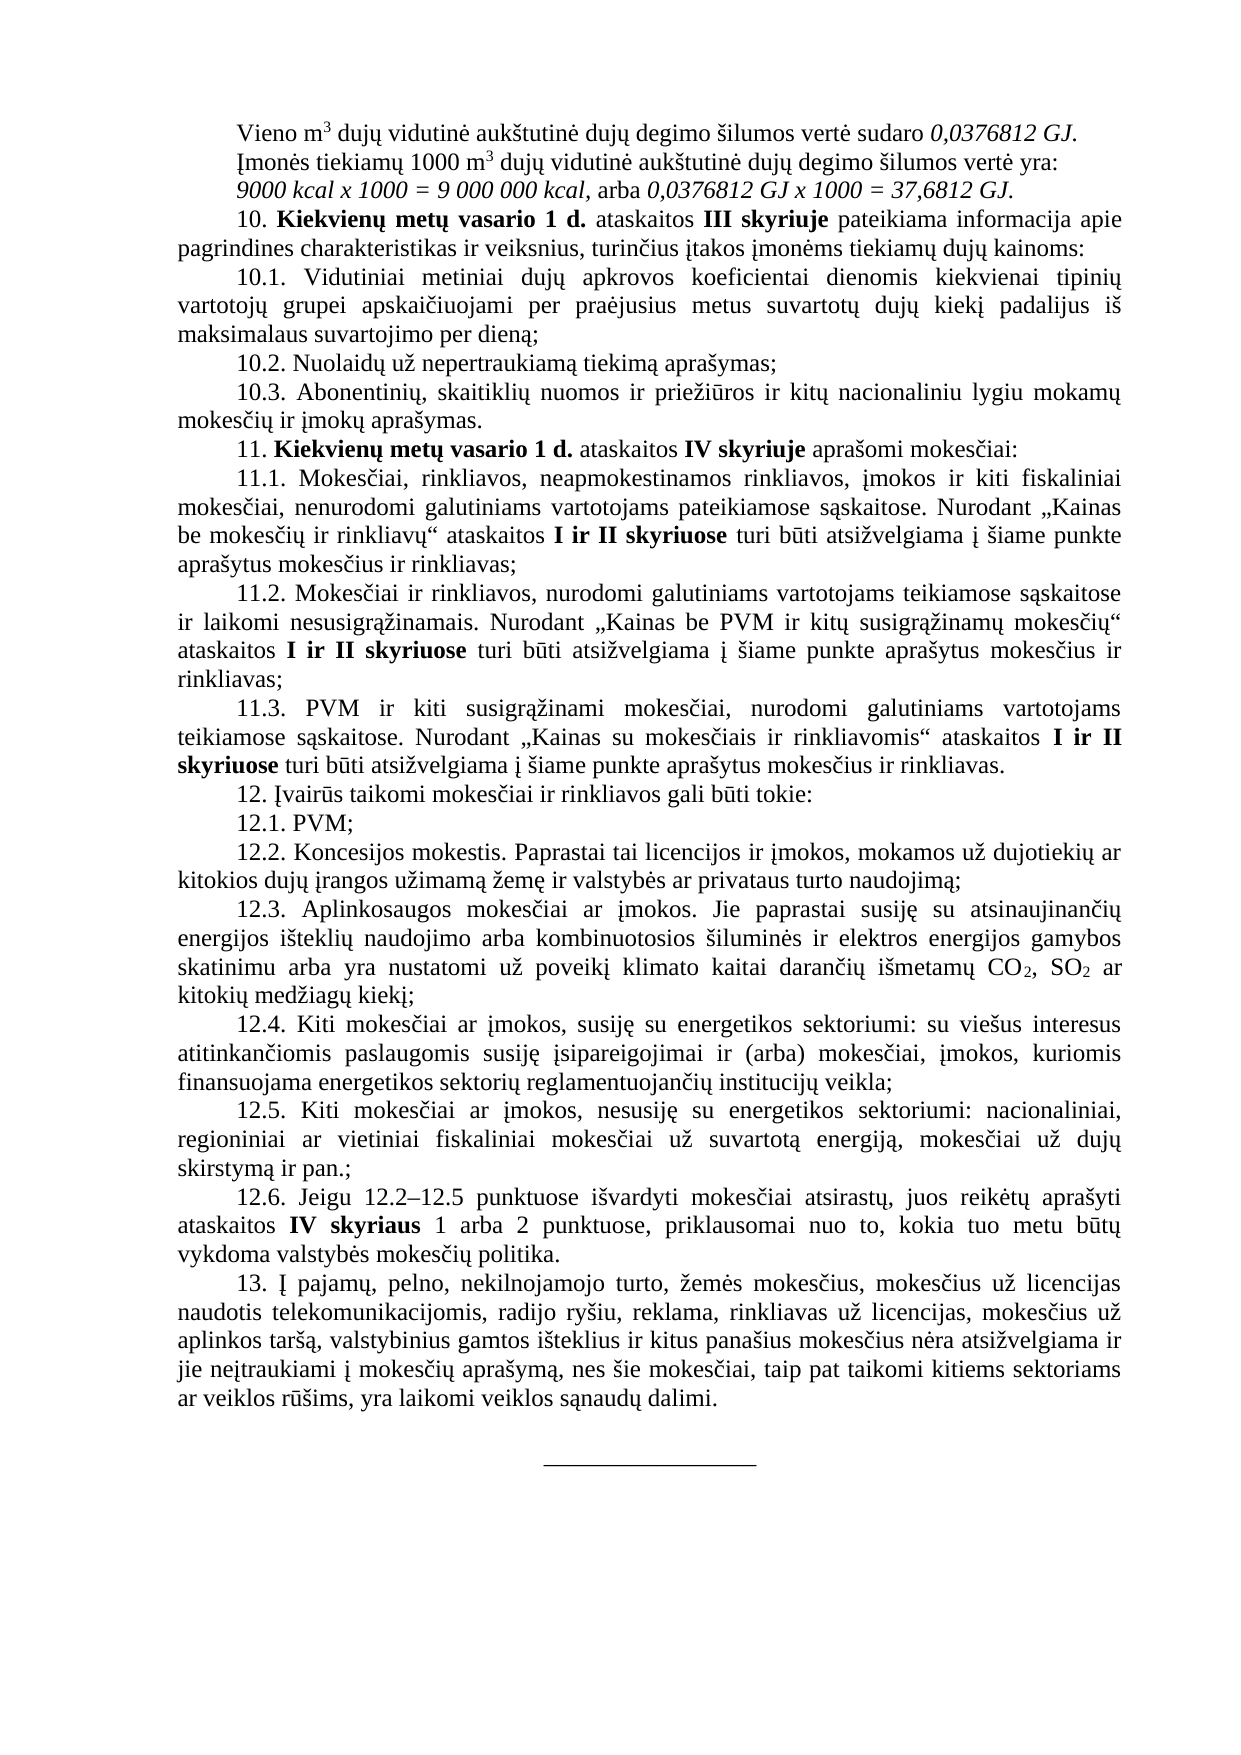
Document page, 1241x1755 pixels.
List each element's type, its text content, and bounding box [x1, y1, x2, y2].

text 12.3. Aplinkosaugos mokesčiai ar įmokos. Jie paprastai susiję su atsinaujinančių energijos išteklių naudojimo arba kombinuotosios šiluminės ir elektros energijos gamybos skatinimu arba yra nustatomi už poveikį klimato kaitai darančių išmetamų CO2, SO2 ar kitokių medžiagų kiekį; [177, 894, 1122, 1009]
text 11.2. Mokesčiai ir rinkliavos, nurodomi galutiniams vartotojams teikiamose sąskaitose ir laikomi nesusigrąžinamais. Nurodant „Kainas be PVM ir kitų susigrąžinamų mokesčių“ ataskaitos I ir II skyriuose turi būti atsižvelgiama į šiame punkte aprašytus mokesčius ir rinkliavas; [177, 578, 1122, 693]
text 11.3. PVM ir kiti susigrąžinami mokesčiai, nurodomi galutiniams vartotojams teikiamose sąskaitose. Nurodant „Kainas su mokesčiais ir rinkliavomis“ ataskaitos I ir II skyriuose turi būti atsižvelgiama į šiame punkte aprašytus mokesčius ir rinkliavas. [177, 693, 1122, 779]
text Vieno m3 dujų vidutinė aukštutinė dujų degimo šilumos vertė sudaro 0,0376812 GJ. [177, 118, 1122, 147]
text 9000 kcal x 1000 = 9 000 000 kcal, arba 0,0376812 GJ x 1000 = 37,6812 GJ. [177, 176, 1122, 204]
text 12.2. Koncesijos mokestis. Paprastai tai licencijos ir įmokos, mokamos už dujotiekių ar kitokios dujų įrangos užimamą žemę ir valstybės ar privataus turto naudojimą; [177, 837, 1122, 894]
text 10.3. Abonentinių, skaitiklių nuomos ir priežiūros ir kitų nacionaliniu lygiu mokamų mokesčių ir įmokų aprašymas. [177, 377, 1122, 434]
text 11. Kiekvienų metų vasario 1 d. ataskaitos IV skyriuje aprašomi mokesčiai: [177, 434, 1122, 463]
text 11.1. Mokesčiai, rinkliavos, neapmokestinamos rinkliavos, įmokos ir kiti fiskaliniai mokesčiai, nenurodomi galutiniams vartotojams pateikiamose sąskaitose. Nurodant „Kainas be mokesčių ir rinkliavų“ ataskaitos I ir II skyriuose turi būti atsižvelgiama į šiame punkte aprašytus mokesčius ir rinkliavas; [177, 463, 1122, 578]
text Įmonės tiekiamų 1000 m3 dujų vidutinė aukštutinė dujų degimo šilumos vertė yra: [177, 147, 1122, 176]
text 12.6. Jeigu 12.2–12.5 punktuose išvardyti mokesčiai atsirastų, juos reikėtų aprašyti ataskaitos IV skyriaus 1 arba 2 punktuose, priklausomai nuo to, kokia tuo metu būtų vykdoma valstybės mokesčių politika. [177, 1182, 1122, 1268]
text 12.4. Kiti mokesčiai ar įmokos, susiję su energetikos sektoriumi: su viešus interesus atitinkančiomis paslaugomis susiję įsipareigojimai ir (arba) mokesčiai, įmokos, kuriomis finansuojama energetikos sektorių reglamentuojančių institucijų veikla; [177, 1009, 1122, 1096]
text 12. Įvairūs taikomi mokesčiai ir rinkliavos gali būti tokie: [177, 779, 1122, 808]
text 12.5. Kiti mokesčiai ar įmokos, nesusiję su energetikos sektoriumi: nacionaliniai, regioniniai ar vietiniai fiskaliniai mokesčiai už suvartotą energiją, mokesčiai už dujų skirstymą ir pan.; [177, 1096, 1122, 1182]
text 13. Į pajamų, pelno, nekilnojamojo turto, žemės mokesčius, mokesčius už licencijas naudotis telekomunikacijomis, radijo ryšiu, reklama, rinkliavas už licencijas, mokesčius už aplinkos taršą, valstybinius gamtos išteklius ir kitus panašius mokesčius nėra atsižvelgiama ir jie neįtraukiami į mokesčių aprašymą, nes šie mokesčiai, taip pat taikomi kitiems sektoriams ar veiklos rūšims, yra laikomi veiklos sąnaudų dalimi. [177, 1268, 1122, 1412]
text 10. Kiekvienų metų vasario 1 d. ataskaitos III skyriuje pateikiama informacija apie pagrindines charakteristikas ir veiksnius, turinčius įtakos įmonėms tiekiamų dujų kainoms: [177, 204, 1122, 262]
text _________________ [177, 1441, 1122, 1469]
text 10.2. Nuolaidų už nepertraukiamą tiekimą aprašymas; [177, 348, 1122, 377]
text 10.1. Vidutiniai metiniai dujų apkrovos koeficientai dienomis kiekvienai tipinių vartotojų grupei apskaičiuojami per praėjusius metus suvartotų dujų kiekį padalijus iš maksimalaus suvartojimo per dieną; [177, 262, 1122, 348]
text 12.1. PVM; [177, 808, 1122, 837]
